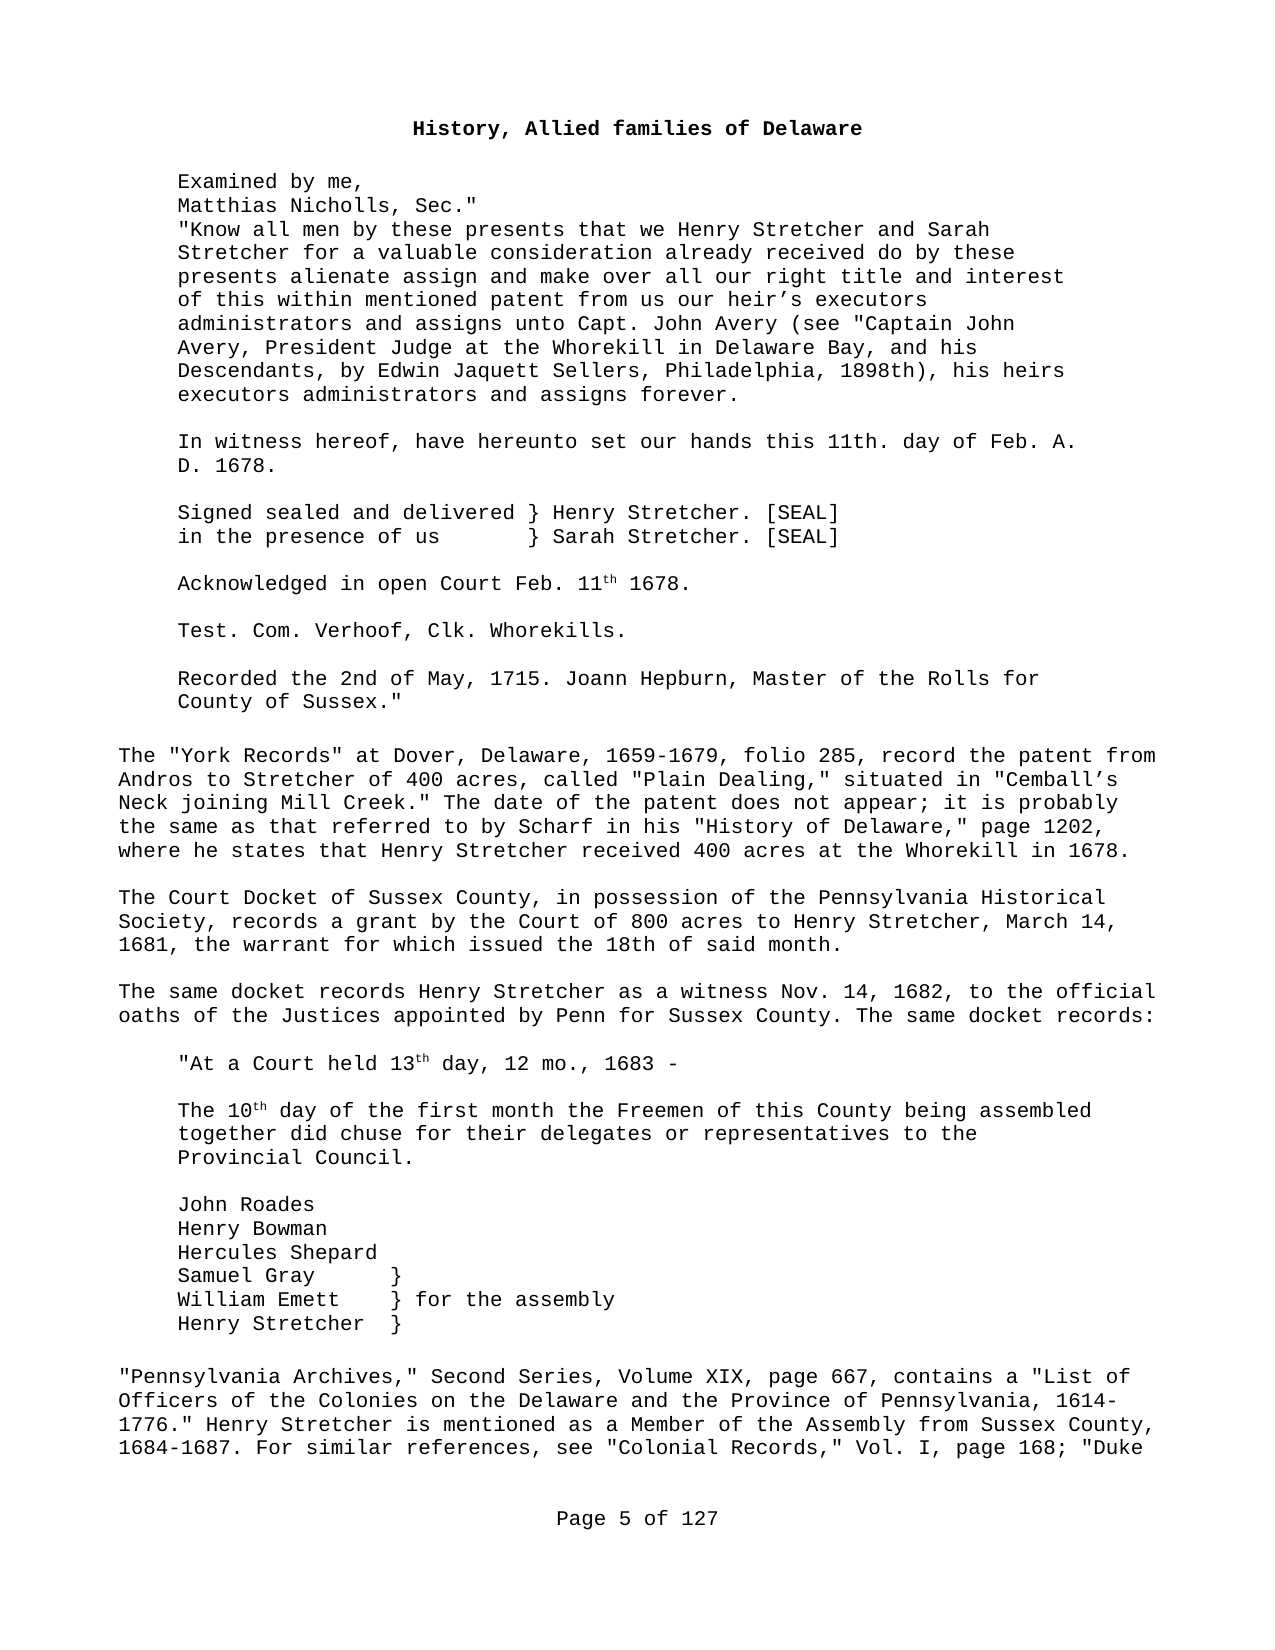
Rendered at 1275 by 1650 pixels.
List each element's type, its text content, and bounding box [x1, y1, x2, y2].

text Matthias Nicholls, Sec." [177, 195, 1098, 218]
text Examined by me, [177, 171, 1098, 195]
text The 10th day of the first month the Freemen of this County being assembled together did chuse for their delegates or representatives to the Provincial Council. [177, 1100, 1098, 1171]
text John Roades [177, 1194, 1098, 1218]
text Samuel Gray } [177, 1265, 1098, 1289]
text in the presence of us } Sarah Stretcher. [SEAL] [177, 526, 1098, 549]
text "At a Court held 13th day, 12 mo., 1683 - [177, 1052, 1098, 1076]
text The "York Records" at Dover, Delaware, 1659-1679, folio 285, record the patent from Andros to Stretcher of 400 acres, called "Plain Dealing," situated in "Cemball’s Neck joining Mill Creek." The date of the patent does not appear; it is probably the same as that referred to by Scharf in his "History of Delaware," page 1202, where he states that Henry Stretcher received 400 acres at the Whorekill in 1678. [118, 745, 1157, 863]
text The Court Docket of Sussex County, in possession of the Pennsylvania Historical Society, records a grant by the Court of 800 acres to Henry Stretcher, March 14, 1681, the warrant for which issued the 18th of said month. [118, 887, 1157, 958]
text William Emett } for the assembly [177, 1289, 1098, 1313]
text Hercules Shepard [177, 1242, 1098, 1265]
text Signed sealed and delivered } Henry Stretcher. [SEAL] [177, 502, 1098, 526]
text Henry Stretcher } [177, 1313, 1098, 1336]
text Test. Com. Verhoof, Clk. Whorekills. [177, 621, 1098, 644]
text Henry Bowman [177, 1218, 1098, 1242]
text Acknowledged in open Court Feb. 11th 1678. [177, 573, 1098, 597]
text "Know all men by these presents that we Henry Stretcher and Sarah Stretcher for a valuable consideration already received do by these presents alienate assign and make over all our right title and interest of this within mentioned patent from us our heir’s executors administrators and assigns unto Capt. John Avery (see "Captain John Avery, President Judge at the Whorekill in Delaware Bay, and his Descendants, by Edwin Jaquett Sellers, Philadelphia, 1898th), his heirs executors administrators and assigns forever. [177, 218, 1098, 408]
text In witness hereof, have hereunto set our hands this 11th. day of Feb. A. D. 1678. [177, 431, 1098, 479]
text "Pennsylvania Archives," Second Series, Volume XIX, page 667, contains a "List of Officers of the Colonies on the Delaware and the Province of Pennsylvania, 1614-1776." Henry Stretcher is mentioned as a Member of the Assembly from Sussex County, 1684-1687. For similar references, see "Colonial Records," Vol. I, page 168; "Duke [118, 1366, 1157, 1461]
text Recorded the 2nd of May, 1715. Joann Hepburn, Master of the Rolls for County of Sussex." [177, 668, 1098, 715]
text The same docket records Henry Stretcher as a witness Nov. 14, 1682, to the official oaths of the Justices appointed by Penn for Sussex County. The same docket records: [118, 982, 1157, 1029]
